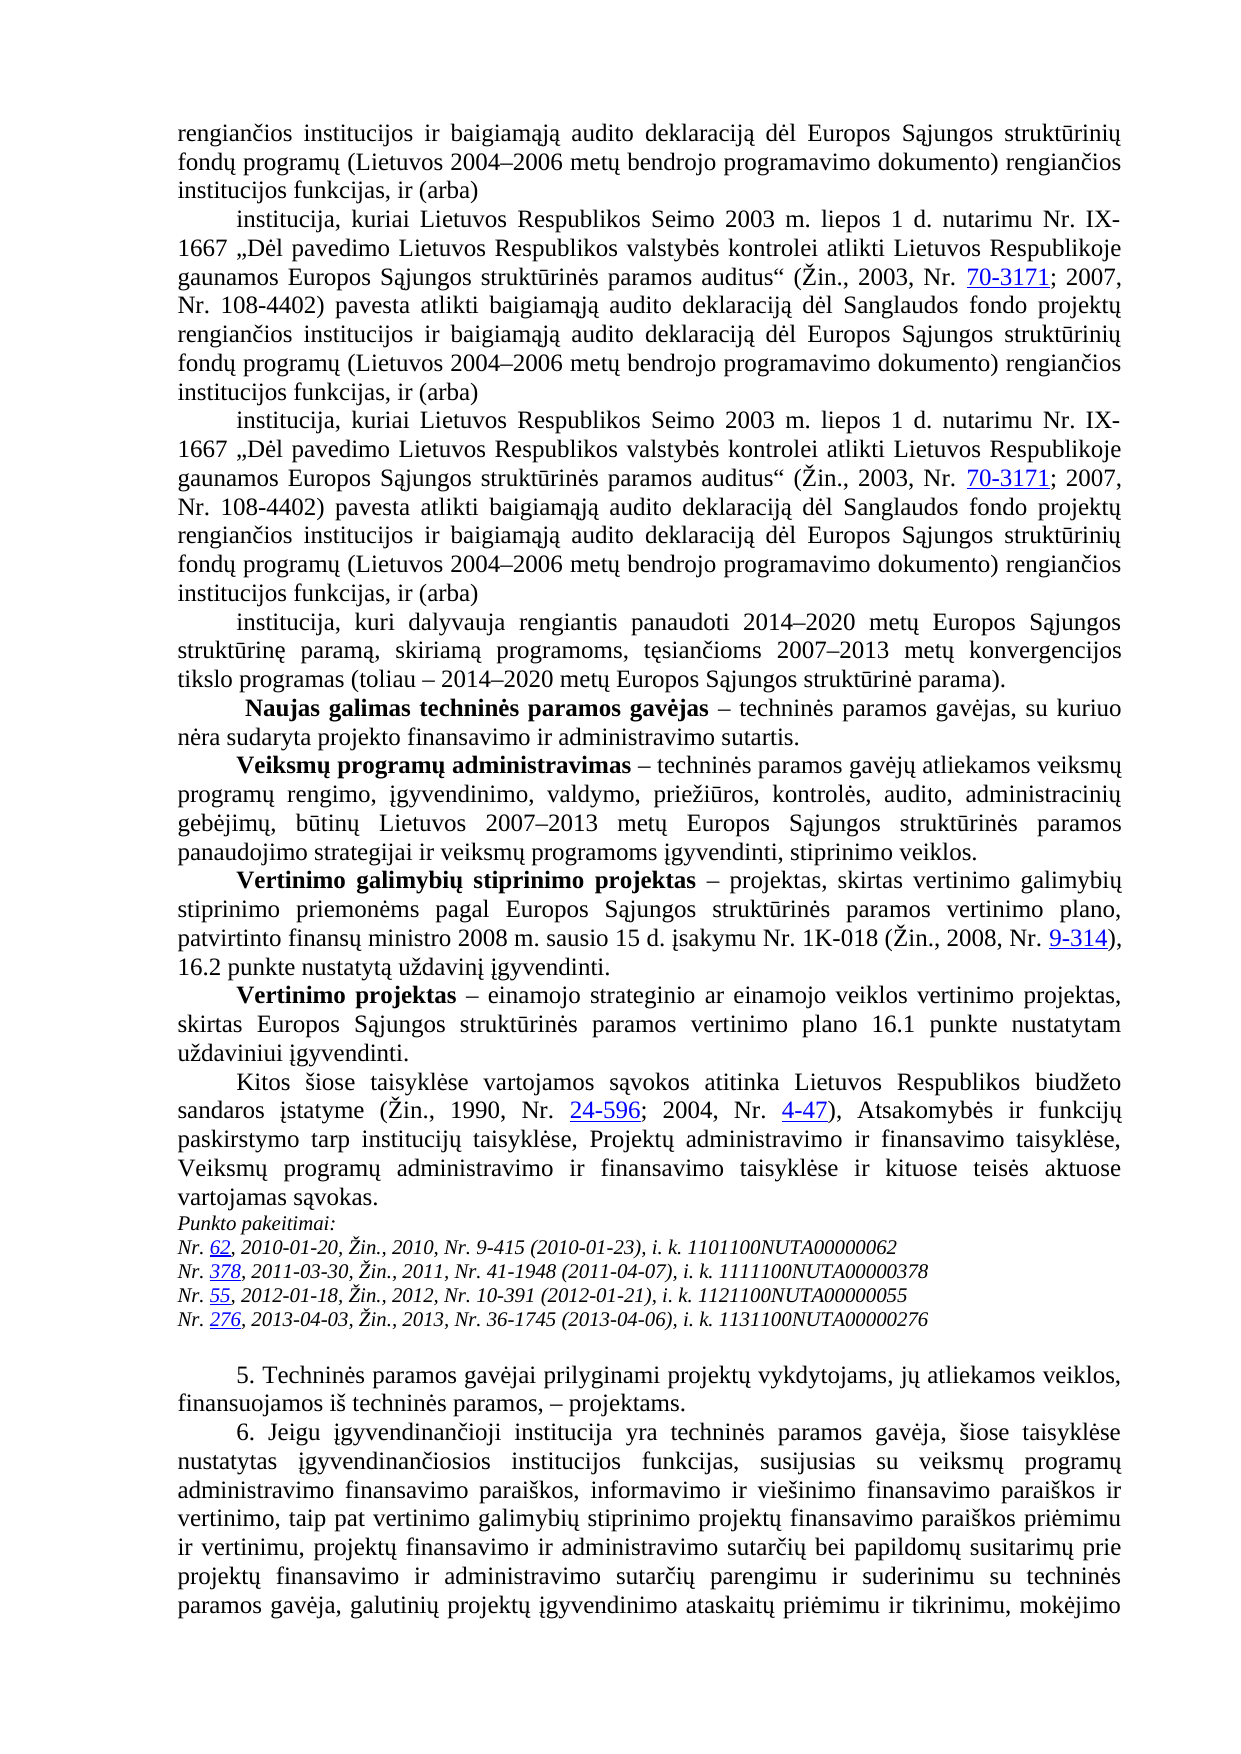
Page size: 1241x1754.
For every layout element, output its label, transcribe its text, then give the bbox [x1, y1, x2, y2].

text institucija, kuriai Lietuvos Respublikos Seimo 2003 m. liepos 1 d. nutarimu Nr. IX-1667 „Dėl pavedimo Lietuvos Respublikos valstybės kontrolei atlikti Lietuvos Respublikoje gaunamos Europos Sąjungos struktūrinės paramos auditus“ (Žin., 2003, Nr. 70-3171; 2007, Nr. 108-4402) pavesta atlikti baigiamąją audito deklaraciją dėl Sanglaudos fondo projektų rengiančios institucijos ir baigiamąją audito deklaraciją dėl Europos Sąjungos struktūrinių fondų programų (Lietuvos 2004–2006 metų bendrojo programavimo dokumento) rengiančios institucijos funkcijas, ir (arba) [177, 406, 1122, 607]
text 6. Jeigu įgyvendinančioji institucija yra techninės paramos gavėja, šiose taisyklėse nustatytas įgyvendinančiosios institucijos funkcijas, susijusias su veiksmų programų administravimo finansavimo paraiškos, informavimo ir viešinimo finansavimo paraiškos ir vertinimo, taip pat vertinimo galimybių stiprinimo projektų finansavimo paraiškos priėmimu ir vertinimu, projektų finansavimo ir administravimo sutarčių bei papildomų susitarimų prie projektų finansavimo ir administravimo sutarčių parengimu ir suderinimu su techninės paramos gavėja, galutinių projektų įgyvendinimo ataskaitų priėmimu ir tikrinimu, mokėjimo [177, 1417, 1122, 1618]
text Nr. 62, 2010-01-20, Žin., 2010, Nr. 9-415 (2010-01-23), i. k. 1101100NUTA00000062 [177, 1235, 1122, 1259]
text Kitos šiose taisyklėse vartojamos sąvokos atitinka Lietuvos Respublikos biudžeto sandaros įstatyme (Žin., 1990, Nr. 24-596; 2004, Nr. 4-47), Atsakomybės ir funkcijų paskirstymo tarp institucijų taisyklėse, Projektų administravimo ir finansavimo taisyklėse, Veiksmų programų administravimo ir finansavimo taisyklėse ir kituose teisės aktuose vartojamas sąvokas. [177, 1067, 1122, 1211]
text Naujas galimas techninės paramos gavėjas – techninės paramos gavėjas, su kuriuo nėra sudaryta projekto finansavimo ir administravimo sutartis. [177, 693, 1122, 751]
text Punkto pakeitimai: [177, 1211, 1122, 1235]
text institucija, kuri dalyvauja rengiantis panaudoti 2014–2020 metų Europos Sąjungos struktūrinę paramą, skiriamą programoms, tęsiančioms 2007–2013 metų konvergencijos tikslo programas (toliau – 2014–2020 metų Europos Sąjungos struktūrinė parama). [177, 607, 1122, 693]
text Vertinimo galimybių stiprinimo projektas – projektas, skirtas vertinimo galimybių stiprinimo priemonėms pagal Europos Sąjungos struktūrinės paramos vertinimo plano, patvirtinto finansų ministro 2008 m. sausio 15 d. įsakymu Nr. 1K-018 (Žin., 2008, Nr. 9-314), 16.2 punkte nustatytą uždavinį įgyvendinti. [177, 866, 1122, 981]
text Vertinimo projektas – einamojo strateginio ar einamojo veiklos vertinimo projektas, skirtas Europos Sąjungos struktūrinės paramos vertinimo plano 16.1 punkte nustatytam uždaviniui įgyvendinti. [177, 981, 1122, 1067]
text Veiksmų programų administravimas – techninės paramos gavėjų atliekamos veiksmų programų rengimo, įgyvendinimo, valdymo, priežiūros, kontrolės, audito, administracinių gebėjimų, būtinų Lietuvos 2007–2013 metų Europos Sąjungos struktūrinės paramos panaudojimo strategijai ir veiksmų programoms įgyvendinti, stiprinimo veiklos. [177, 751, 1122, 866]
text Nr. 55, 2012-01-18, Žin., 2012, Nr. 10-391 (2012-01-21), i. k. 1121100NUTA00000055 [177, 1283, 1122, 1307]
text Nr. 276, 2013-04-03, Žin., 2013, Nr. 36-1745 (2013-04-06), i. k. 1131100NUTA00000276 [177, 1307, 1122, 1331]
text 5. Techninės paramos gavėjai prilyginami projektų vykdytojams, jų atliekamos veiklos, finansuojamos iš techninės paramos, – projektams. [177, 1360, 1122, 1417]
text rengiančios institucijos ir baigiamąją audito deklaraciją dėl Europos Sąjungos struktūrinių fondų programų (Lietuvos 2004–2006 metų bendrojo programavimo dokumento) rengiančios institucijos funkcijas, ir (arba) [177, 118, 1122, 204]
text Nr. 378, 2011-03-30, Žin., 2011, Nr. 41-1948 (2011-04-07), i. k. 1111100NUTA00000378 [177, 1259, 1122, 1283]
text institucija, kuriai Lietuvos Respublikos Seimo 2003 m. liepos 1 d. nutarimu Nr. IX-1667 „Dėl pavedimo Lietuvos Respublikos valstybės kontrolei atlikti Lietuvos Respublikoje gaunamos Europos Sąjungos struktūrinės paramos auditus“ (Žin., 2003, Nr. 70-3171; 2007, Nr. 108-4402) pavesta atlikti baigiamąją audito deklaraciją dėl Sanglaudos fondo projektų rengiančios institucijos ir baigiamąją audito deklaraciją dėl Europos Sąjungos struktūrinių fondų programų (Lietuvos 2004–2006 metų bendrojo programavimo dokumento) rengiančios institucijos funkcijas, ir (arba) [177, 204, 1122, 406]
